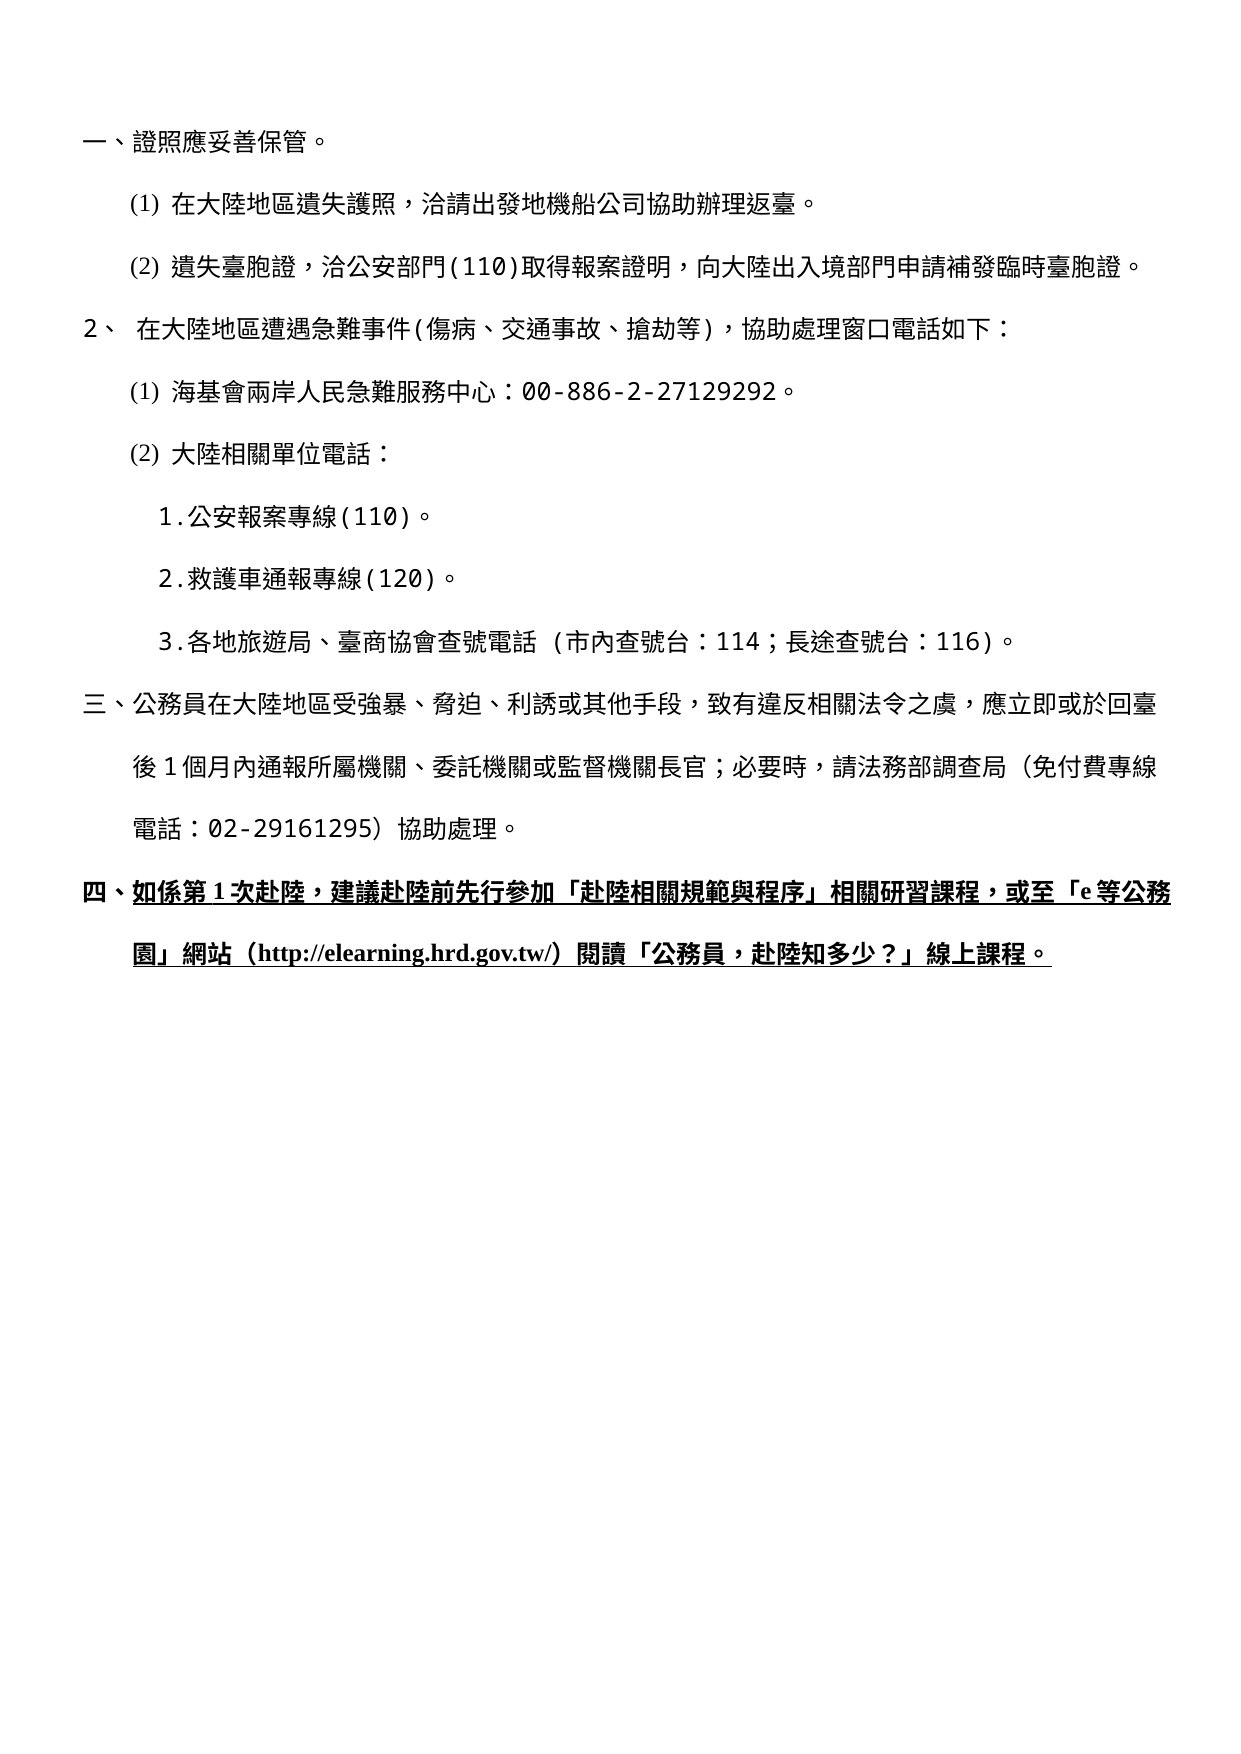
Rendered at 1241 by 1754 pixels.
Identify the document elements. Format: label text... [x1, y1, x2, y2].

list 在大陸地區遭遇急難事件(傷病、交通事故、搶劫等)，協助處理窗口電話如下： [83, 286, 1192, 348]
text 2.救護車通報專線(120)。 [158, 536, 1177, 598]
text 一、證照應妥善保管。 [83, 98, 1192, 161]
text 三、公務員在大陸地區受強暴、脅迫、利誘或其他手段，致有違反相關法令之虞，應立即或於回臺後1個月內通報所屬機關、委託機關或監督機關長官；必要時，請法務部調查局（免付費專線電話：02-29161295）協助處理。 [83, 661, 1177, 848]
text 3.各地旅遊局、臺商協會查號電話 (市內查號台：114；長途查號台：116)。 [158, 598, 1177, 661]
text 1.公安報案專線(110)。 [158, 473, 1177, 536]
list 海基會兩岸人民急難服務中心：00-886-2-27129292。 [130, 348, 1192, 411]
list 大陸相關單位電話： [130, 411, 1192, 473]
list 在大陸地區遺失護照，洽請出發地機船公司協助辦理返臺。 [130, 161, 1192, 223]
text 四、如係第1次赴陸，建議赴陸前先行參加「赴陸相關規範與程序」相關研習課程，或至「e等公務園」網站（http://elearning.hrd.gov.tw/）閱讀「公務員，赴陸知多少？」線上課程。 [83, 848, 1177, 973]
list 遺失臺胞證，洽公安部門(110)取得報案證明，向大陸出入境部門申請補發臨時臺胞證。 [130, 223, 1192, 286]
